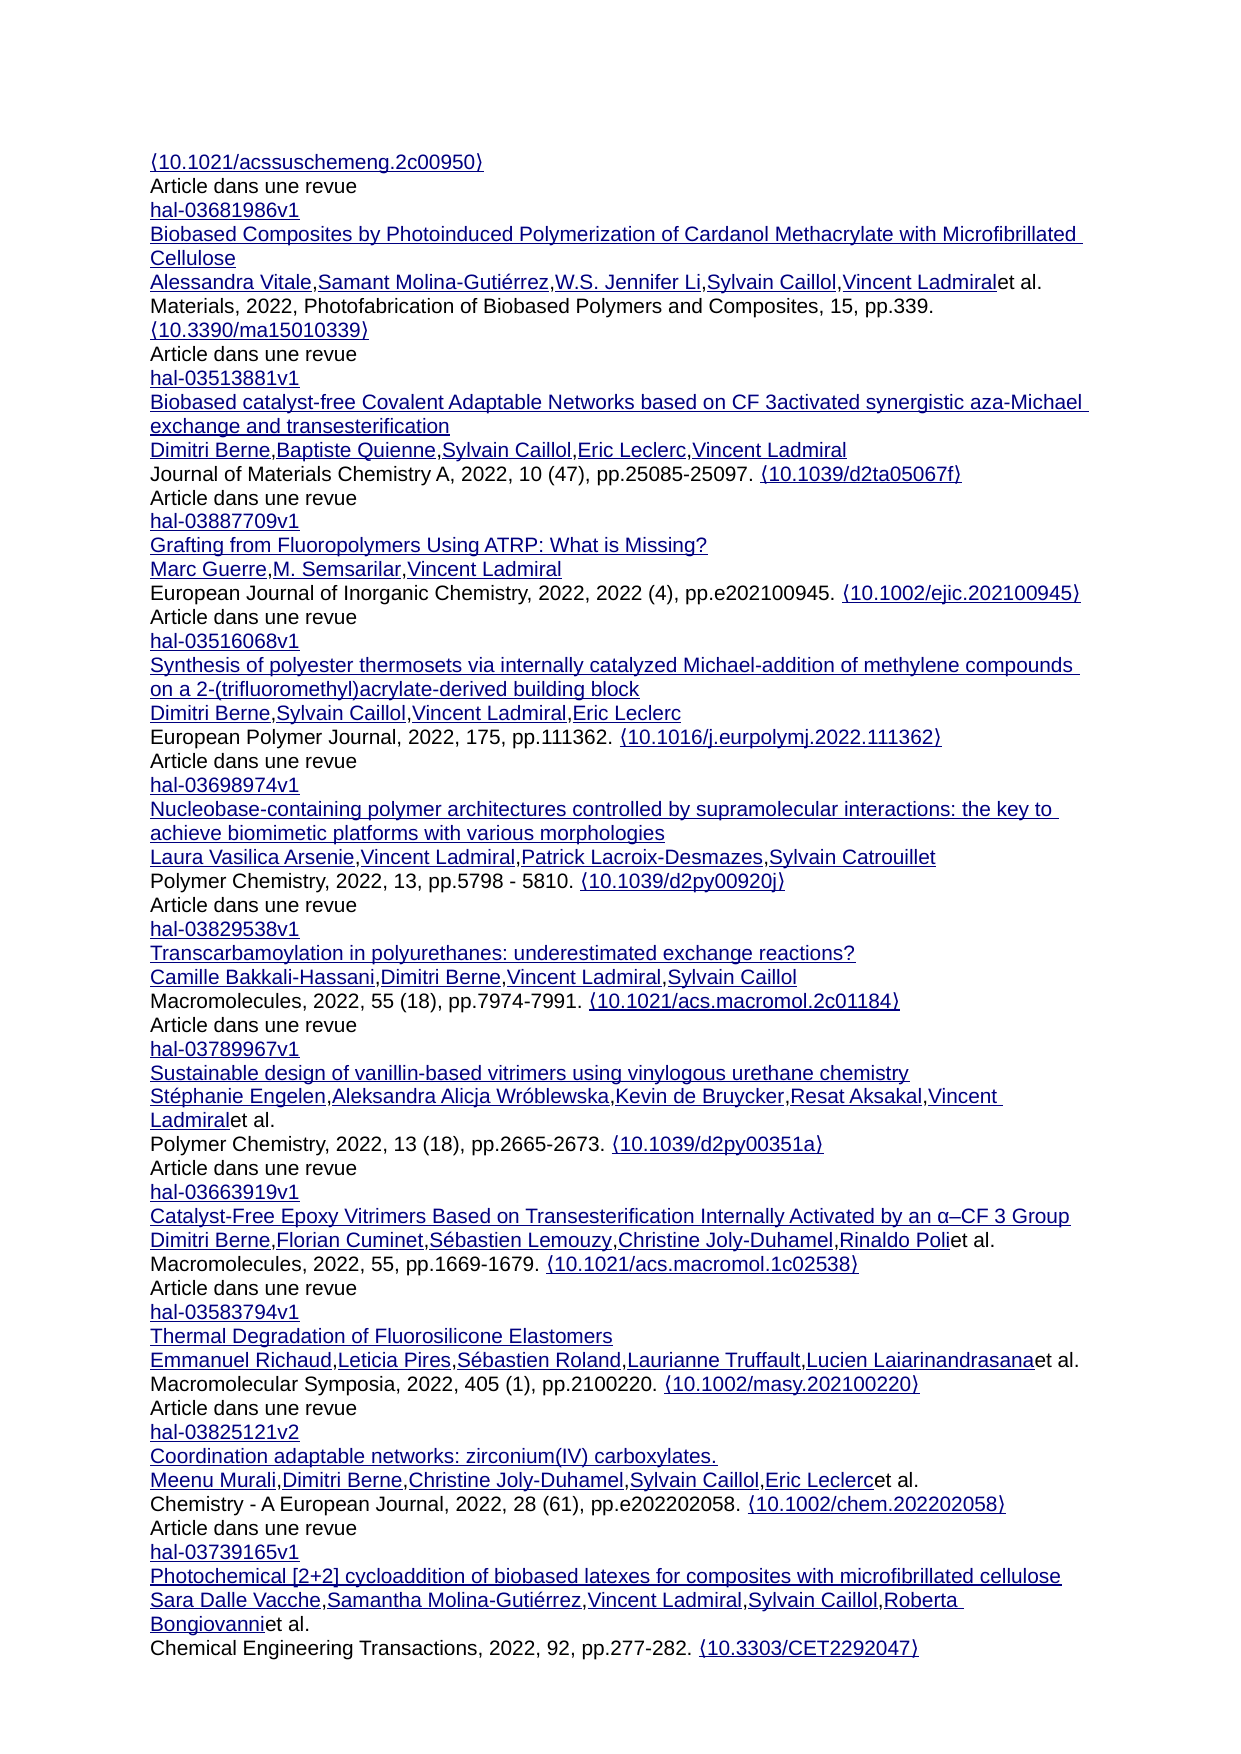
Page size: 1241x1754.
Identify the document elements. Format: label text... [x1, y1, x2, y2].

table_cell ⟨10.1021/acssuschemeng.2c00950⟩ Article dans une revue hal-03681986v1 [150, 150, 1090, 222]
table_cell Catalyst-Free Epoxy Vitrimers Based on Transesterification Internally Activated by an α–CF 3 Group Dimitri Berne,Florian Cuminet,Sébastien Lemouzy,Christine Joly-Duhamel,Rinaldo Poliet al. Macromolecules, 2022, 55, pp.1669-1679. ⟨10.1021/acs.macromol.1c02538⟩ Article dans une revue hal-03583794v1 [150, 1204, 1090, 1324]
table_cell Photochemical [2+2] cycloaddition of biobased latexes for composites with microfibrillated cellulose Sara Dalle Vacche,Samantha Molina-Gutiérrez,Vincent Ladmiral,Sylvain Caillol,Roberta Bongiovanniet al. Chemical Engineering Transactions, 2022, 92, pp.277-282. ⟨10.3303/CET2292047⟩ [150, 1564, 1090, 1659]
table_cell Thermal Degradation of Fluorosilicone Elastomers Emmanuel Richaud,Leticia Pires,Sébastien Roland,Laurianne Truffault,Lucien Laiarinandrasanaet al. Macromolecular Symposia, 2022, 405 (1), pp.2100220. ⟨10.1002/masy.202100220⟩ Article dans une revue hal-03825121v2 [150, 1324, 1090, 1444]
table_cell Coordination adaptable networks: zirconium(IV) carboxylates. Meenu Murali,Dimitri Berne,Christine Joly-Duhamel,Sylvain Caillol,Eric Leclercet al. Chemistry - A European Journal, 2022, 28 (61), pp.e202202058. ⟨10.1002/chem.202202058⟩ Article dans une revue hal-03739165v1 [150, 1444, 1090, 1563]
table_cell Sustainable design of vanillin-based vitrimers using vinylogous urethane chemistry Stéphanie Engelen,Aleksandra Alicja Wróblewska,Kevin de Bruycker,Resat Aksakal,Vincent Ladmiralet al. Polymer Chemistry, 2022, 13 (18), pp.2665-2673. ⟨10.1039/d2py00351a⟩ Article dans une revue hal-03663919v1 [150, 1060, 1090, 1204]
table_cell Grafting from Fluoropolymers Using ATRP: What is Missing? Marc Guerre,M. Semsarilar,Vincent Ladmiral European Journal of Inorganic Chemistry, 2022, 2022 (4), pp.e202100945. ⟨10.1002/ejic.202100945⟩ Article dans une revue hal-03516068v1 [150, 533, 1090, 653]
table_cell Transcarbamoylation in polyurethanes: underestimated exchange reactions? Camille Bakkali-Hassani,Dimitri Berne,Vincent Ladmiral,Sylvain Caillol Macromolecules, 2022, 55 (18), pp.7974-7991. ⟨10.1021/acs.macromol.2c01184⟩ Article dans une revue hal-03789967v1 [150, 941, 1090, 1060]
table_cell Biobased catalyst-free Covalent Adaptable Networks based on CF 3activated synergistic aza-Michael exchange and transesterification Dimitri Berne,Baptiste Quienne,Sylvain Caillol,Eric Leclerc,Vincent Ladmiral Journal of Materials Chemistry A, 2022, 10 (47), pp.25085-25097. ⟨10.1039/d2ta05067f⟩ Article dans une revue hal-03887709v1 [150, 390, 1090, 533]
table_cell Synthesis of polyester thermosets via internally catalyzed Michael-addition of methylene compounds on a 2-(trifluoromethyl)acrylate-derived building block Dimitri Berne,Sylvain Caillol,Vincent Ladmiral,Eric Leclerc European Polymer Journal, 2022, 175, pp.111362. ⟨10.1016/j.eurpolymj.2022.111362⟩ Article dans une revue hal-03698974v1 [150, 653, 1090, 797]
table_cell Nucleobase-containing polymer architectures controlled by supramolecular interactions: the key to achieve biomimetic platforms with various morphologies Laura Vasilica Arsenie,Vincent Ladmiral,Patrick Lacroix-Desmazes,Sylvain Catrouillet Polymer Chemistry, 2022, 13, pp.5798 - 5810. ⟨10.1039/d2py00920j⟩ Article dans une revue hal-03829538v1 [150, 797, 1090, 941]
table_cell Biobased Composites by Photoinduced Polymerization of Cardanol Methacrylate with Microfibrillated Cellulose Alessandra Vitale,Samant Molina-Gutiérrez,W.S. Jennifer Li,Sylvain Caillol,Vincent Ladmiralet al. Materials, 2022, Photofabrication of Biobased Polymers and Composites, 15, pp.339. ⟨10.3390/ma15010339⟩ Article dans une revue hal-03513881v1 [150, 222, 1090, 389]
